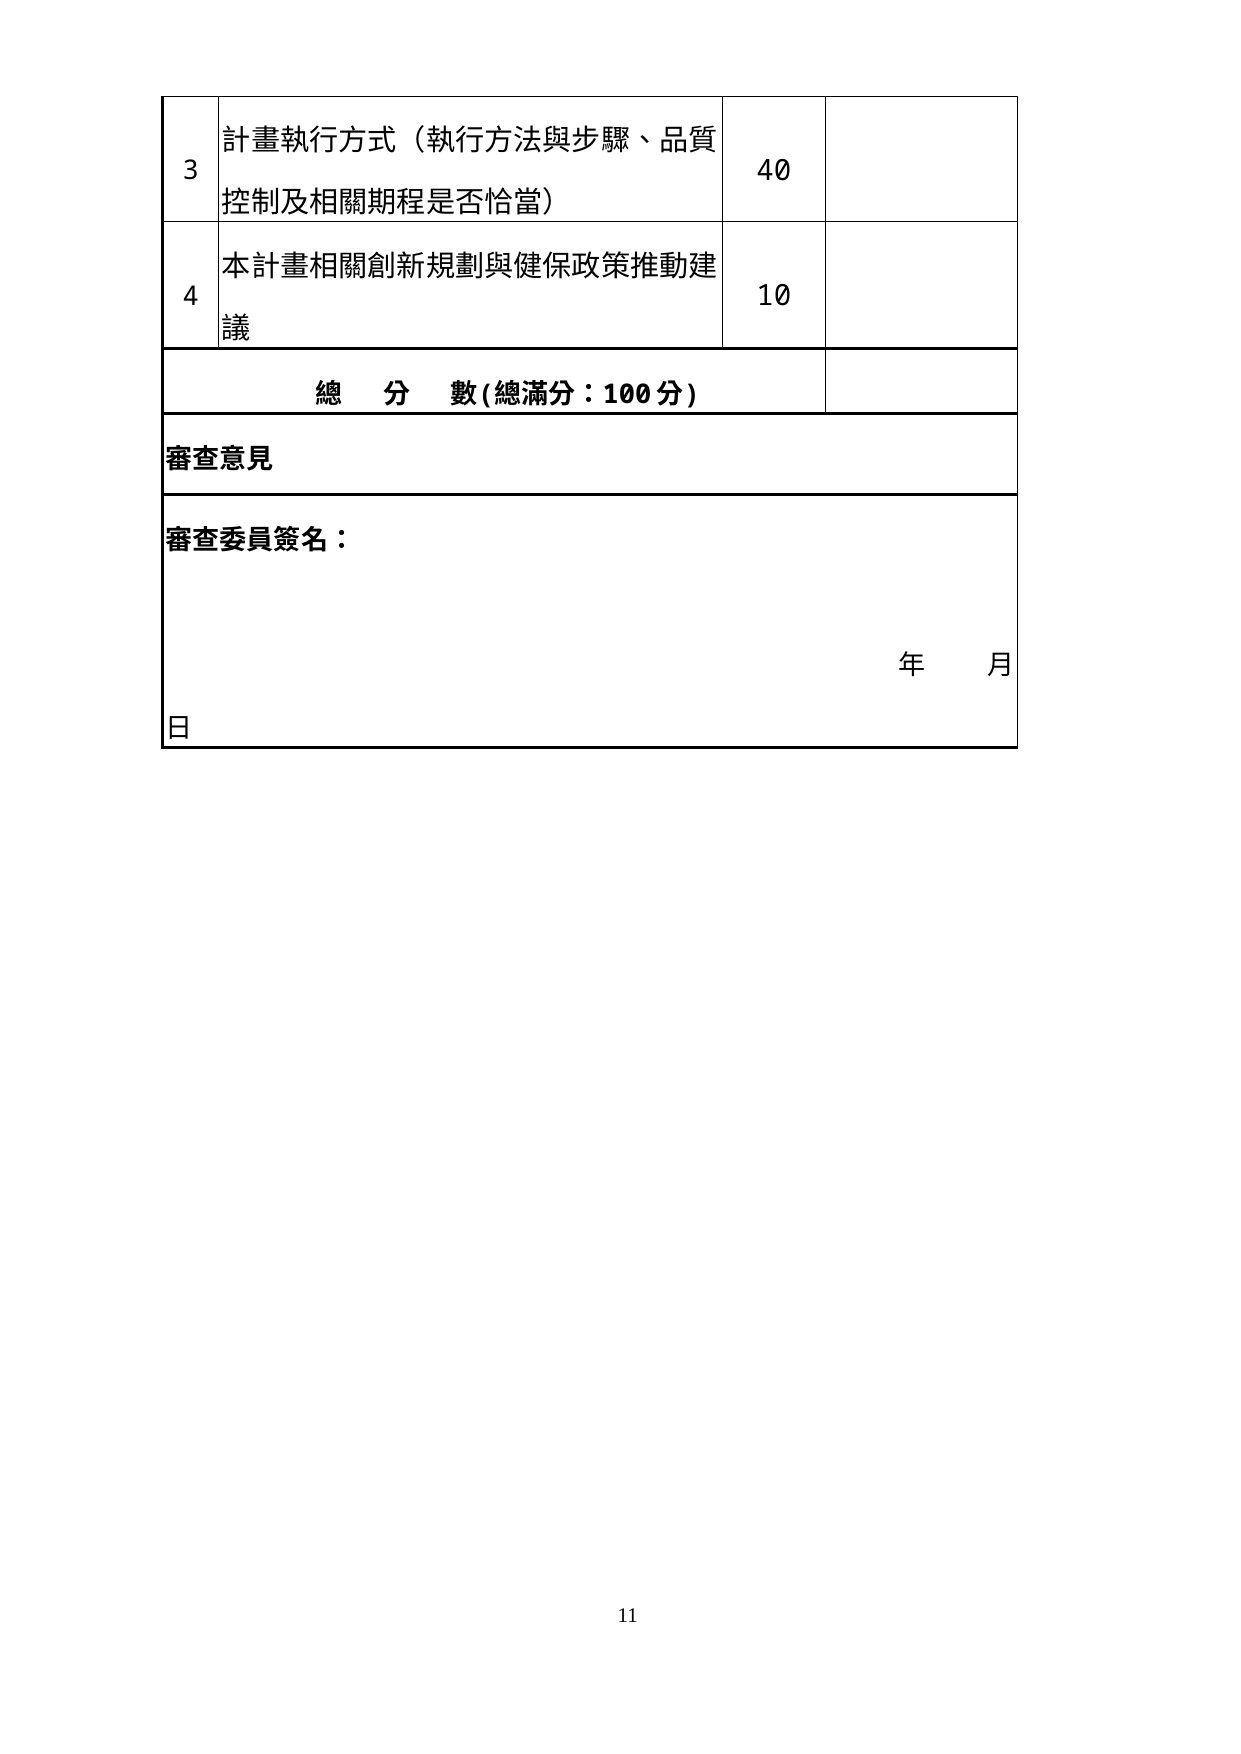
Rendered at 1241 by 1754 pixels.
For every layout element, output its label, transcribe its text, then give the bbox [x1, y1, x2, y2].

table_cell [826, 222, 1017, 347]
table_cell [826, 97, 1017, 221]
table_cell 審查委員簽名： 年 月 日 [164, 496, 1017, 746]
table_cell 計畫執行方式（執行方法與步驟、品質控制及相關期程是否恰當） [219, 97, 722, 221]
table_cell 4 [164, 222, 218, 347]
table_cell 本計畫相關創新規劃與健保政策推動建議 [219, 222, 722, 347]
table_cell 40 [723, 97, 825, 221]
table_cell [826, 350, 1017, 412]
table_cell 10 [723, 222, 825, 347]
table_cell 審查意見 [164, 415, 1017, 493]
table_cell 總 分 數(總滿分：100分) [164, 350, 825, 412]
table_cell 3 [164, 97, 218, 221]
